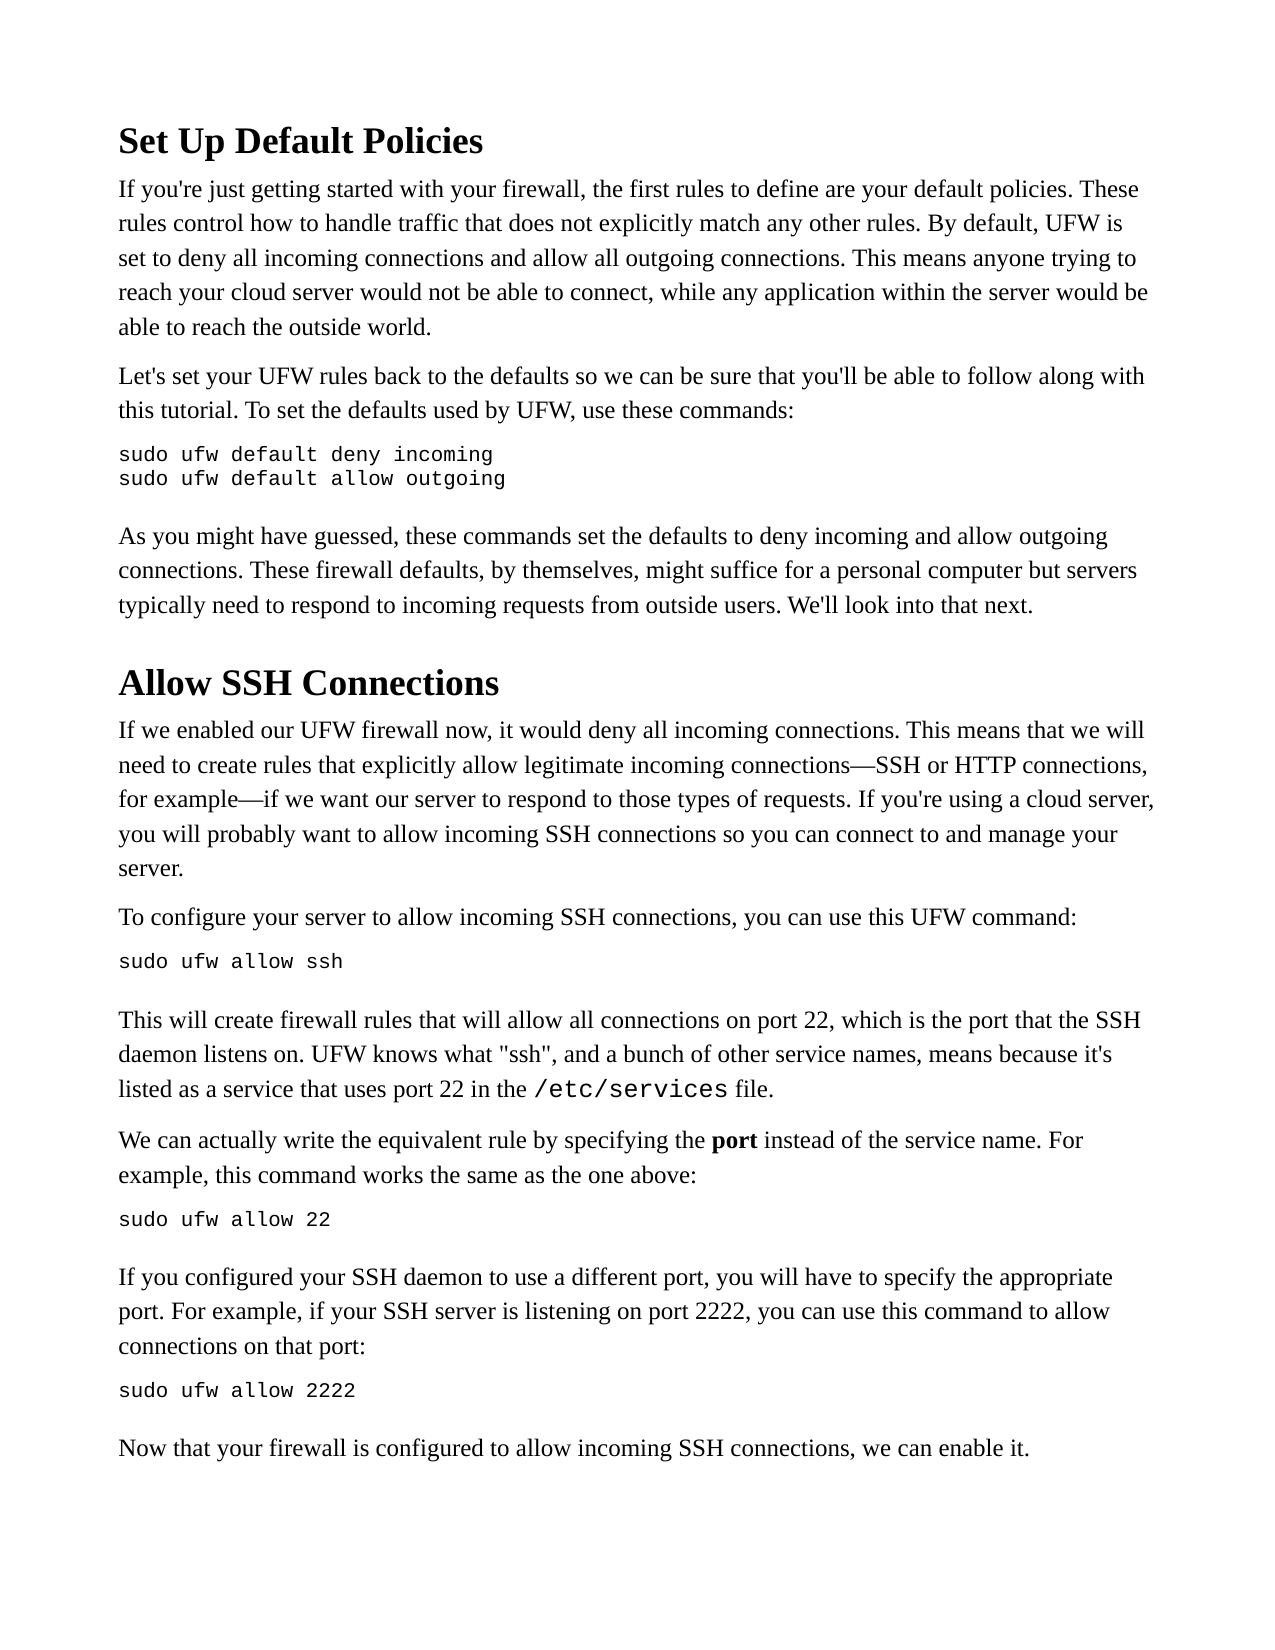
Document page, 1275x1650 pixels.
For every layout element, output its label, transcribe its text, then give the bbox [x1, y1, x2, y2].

subtitle Set Up Default Policies [118, 118, 1157, 161]
text This will create firewall rules that will allow all connections on port 22, which is the port that the SSH daemon listens on. UFW knows what "ssh", and a bunch of other service names, means because it's listed as a service that uses port 22 in the /etc/services file. [118, 1005, 1157, 1104]
text sudo ufw allow ssh [118, 952, 1157, 975]
text We can actually write the equivalent rule by specifying the port instead of the service name. For example, this command works the same as the one above: [118, 1125, 1157, 1188]
text sudo ufw default allow outgoing [118, 468, 1157, 492]
text To configure your server to allow incoming SSH connections, you can use this UFW command: [118, 902, 1157, 931]
text sudo ufw allow 22 [118, 1209, 1157, 1232]
text Now that your firewall is configured to allow incoming SSH connections, we can enable it. [118, 1433, 1157, 1462]
text If you configured your SSH daemon to use a different port, you will have to specify the appropriate port. For example, if your SSH server is listening on port 2222, you can use this command to allow connections on that port: [118, 1262, 1157, 1359]
text Let's set your UFW rules back to the defaults so we can be sure that you'll be able to follow along with this tutorial. To set the defaults used by UFW, use these commands: [118, 361, 1157, 424]
text sudo ufw allow 2222 [118, 1380, 1157, 1403]
text If we enabled our UFW firewall now, it would deny all incoming connections. This means that we will need to create rules that explicitly allow legitimate incoming connections—SSH or HTTP connections, for example—if we want our server to respond to those types of requests. If you're using a cloud server, you will probably want to allow incoming SSH connections so you can connect to and manage your server. [118, 716, 1157, 882]
text As you might have guessed, these commands set the defaults to deny incoming and allow outgoing connections. These firewall defaults, by themselves, might suffice for a personal computer but servers typically need to respond to incoming requests from outside users. We'll look into that next. [118, 521, 1157, 619]
subtitle Allow SSH Connections [118, 660, 1157, 703]
text If you're just getting started with your firewall, the first rules to define are your default policies. These rules control how to handle traffic that does not explicitly match any other rules. By default, UFW is set to deny all incoming connections and allow all outgoing connections. This means anyone trying to reach your cloud server would not be able to connect, while any application within the server would be able to reach the outside world. [118, 174, 1157, 340]
text sudo ufw default deny incoming [118, 444, 1157, 468]
